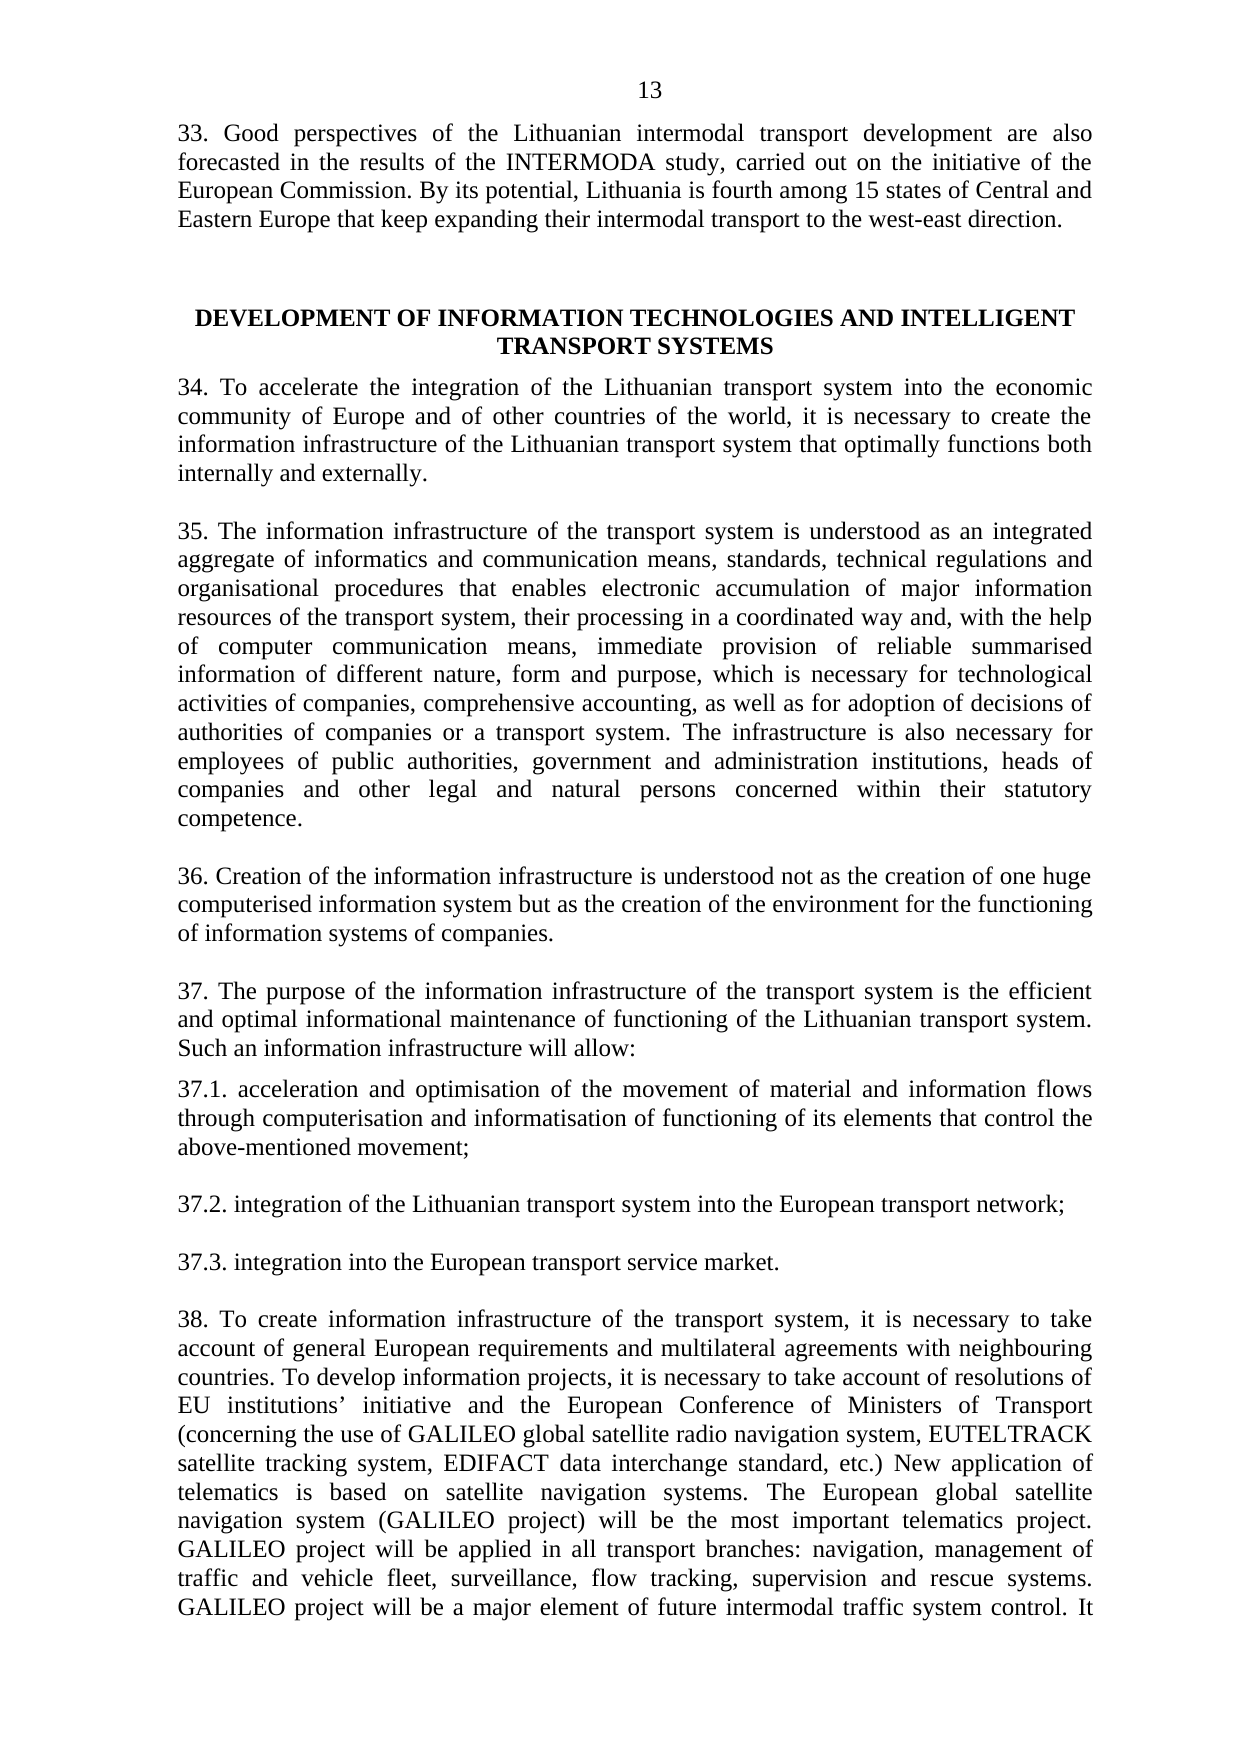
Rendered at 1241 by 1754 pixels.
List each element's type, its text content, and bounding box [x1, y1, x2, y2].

text 37.3. integration into the European transport service market. [177, 1247, 1093, 1275]
text 37.2. integration of the Lithuanian transport system into the European transport network; [177, 1189, 1093, 1218]
text 37. The purpose of the information infrastructure of the transport system is the efficient and optimal informational maintenance of functioning of the Lithuanian transport system. Such an information infrastructure will allow: [177, 976, 1093, 1062]
text development of information technologies and Intelligent transport systems [177, 303, 1093, 360]
text 34. To accelerate the integration of the Lithuanian transport system into the economic community of Europe and of other countries of the world, it is necessary to create the information infrastructure of the Lithuanian transport system that optimally functions both internally and externally. [177, 372, 1093, 487]
text 36. Creation of the information infrastructure is understood not as the creation of one huge computerised information system but as the creation of the environment for the functioning of information systems of companies. [177, 861, 1093, 947]
text 37.1. acceleration and optimisation of the movement of material and information flows through computerisation and informatisation of functioning of its elements that control the above-mentioned movement; [177, 1074, 1093, 1160]
text 33. Good perspectives of the Lithuanian intermodal transport development are also forecasted in the results of the INTERMODA study, carried out on the initiative of the European Commission. By its potential, Lithuania is fourth among 15 states of Central and Eastern Europe that keep expanding their intermodal transport to the west-east direction. [177, 118, 1093, 233]
text 35. The information infrastructure of the transport system is understood as an integrated aggregate of informatics and communication means, standards, technical regulations and organisational procedures that enables electronic accumulation of major information resources of the transport system, their processing in a coordinated way and, with the help of computer communication means, immediate provision of reliable summarised information of different nature, form and purpose, which is necessary for technological activities of companies, comprehensive accounting, as well as for adoption of decisions of authorities of companies or a transport system. The infrastructure is also necessary for employees of public authorities, government and administration institutions, heads of companies and other legal and natural persons concerned within their statutory competence. [177, 516, 1093, 832]
text 38. To create information infrastructure of the transport system, it is necessary to take account of general European requirements and multilateral agreements with neighbouring countries. To develop information projects, it is necessary to take account of resolutions of EU institutions’ initiative and the European Conference of Ministers of Transport (concerning the use of GALILEO global satellite radio navigation system, EUTELTRACK satellite tracking system, EDIFACT data interchange standard, etc.) New application of telematics is based on satellite navigation systems. The European global satellite navigation system (GALILEO project) will be the most important telematics project. GALILEO project will be applied in all transport branches: navigation, management of traffic and vehicle fleet, surveillance, flow tracking, supervision and rescue systems. GALILEO project will be a major element of future intermodal traffic system control. It [177, 1304, 1093, 1620]
